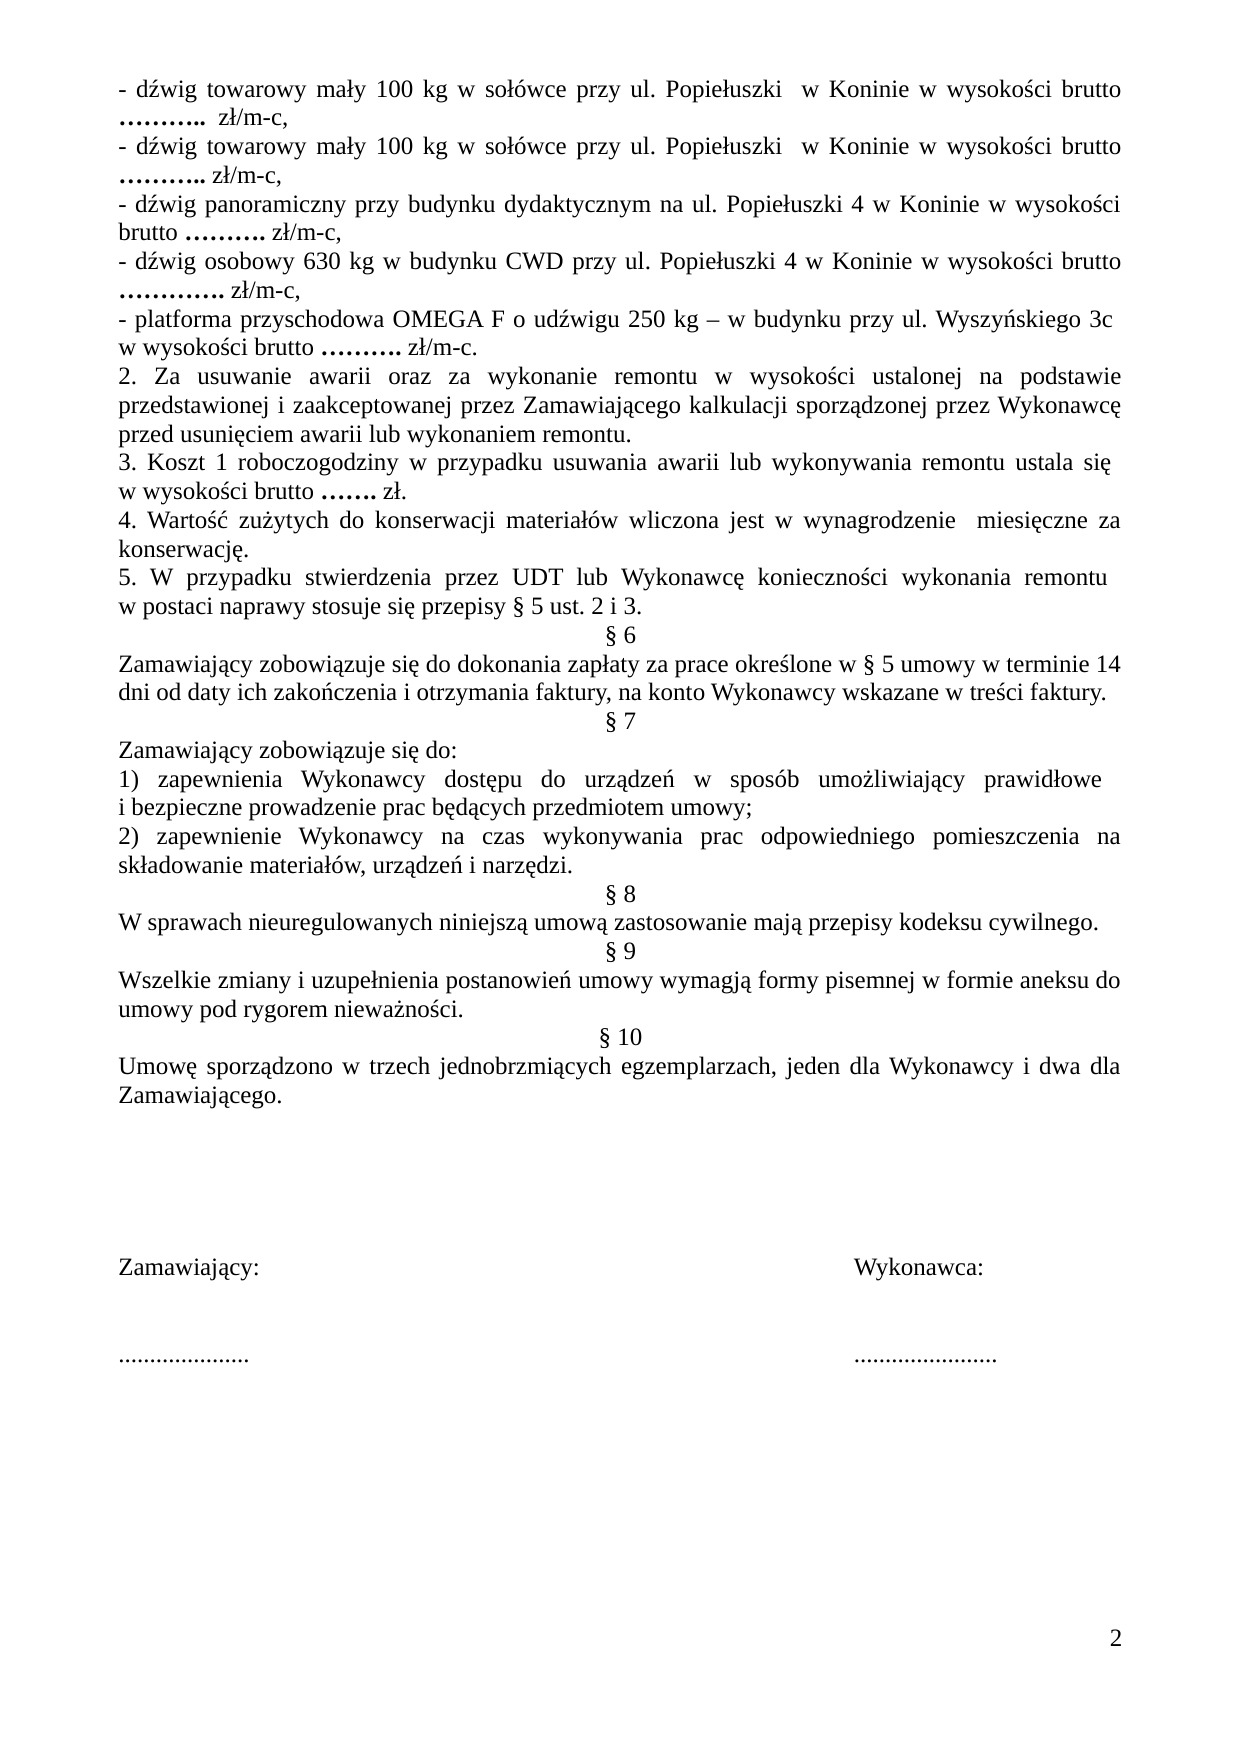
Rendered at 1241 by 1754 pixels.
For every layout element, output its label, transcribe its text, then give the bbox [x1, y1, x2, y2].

text Zamawiający zobowiązuje się do: [118, 735, 1122, 764]
text Zamawiający zobowiązuje się do dokonania zapłaty za prace określone w § 5 umowy w terminie 14 dni od daty ich zakończenia i otrzymania faktury, na konto Wykonawcy wskazane w treści faktury. [118, 649, 1122, 706]
text § 9 [118, 936, 1122, 965]
text - dźwig towarowy mały 100 kg w sołówce przy ul. Popiełuszki w Koninie w wysokości brutto ……….. zł/m-c, [118, 131, 1122, 189]
text § 7 [118, 706, 1122, 735]
text Umowę sporządzono w trzech jednobrzmiących egzemplarzach, jeden dla Wykonawcy i dwa dla Zamawiającego. [118, 1051, 1122, 1109]
text 5. W przypadku stwierdzenia przez UDT lub Wykonawcę konieczności wykonania remontu w postaci naprawy stosuje się przepisy § 5 ust. 2 i 3. [118, 562, 1122, 620]
text 2. Za usuwanie awarii oraz za wykonanie remontu w wysokości ustalonej na podstawie przedstawionej i zaakceptowanej przez Zamawiającego kalkulacji sporządzonej przez Wykonawcę przed usunięciem awarii lub wykonaniem remontu. [118, 361, 1122, 447]
text - platforma przyschodowa OMEGA F o udźwigu 250 kg – w budynku przy ul. Wyszyńskiego 3c w wysokości brutto ………. zł/m-c. [118, 304, 1122, 361]
text 3. Koszt 1 roboczogodziny w przypadku usuwania awarii lub wykonywania remontu ustala się w wysokości brutto ……. zł. [118, 447, 1122, 505]
text § 10 [118, 1022, 1122, 1051]
text 1) zapewnienia Wykonawcy dostępu do urządzeń w sposób umożliwiający prawidłowe i bezpieczne prowadzenie prac będących przedmiotem umowy; [118, 764, 1122, 821]
text 4. Wartość zużytych do konserwacji materiałów wliczona jest w wynagrodzenie miesięczne za konserwację. [118, 505, 1122, 562]
text Wszelkie zmiany i uzupełnienia postanowień umowy wymagją formy pisemnej w formie aneksu do umowy pod rygorem nieważności. [118, 965, 1122, 1022]
text W sprawach nieuregulowanych niniejszą umową zastosowanie mają przepisy kodeksu cywilnego. [118, 907, 1122, 936]
text § 8 [118, 879, 1122, 907]
text - dźwig osobowy 630 kg w budynku CWD przy ul. Popiełuszki 4 w Koninie w wysokości brutto …………. zł/m-c, [118, 246, 1122, 304]
text Zamawiający: Wykonawca: [118, 1252, 1122, 1281]
text - dźwig panoramiczny przy budynku dydaktycznym na ul. Popiełuszki 4 w Koninie w wysokości brutto ………. zł/m-c, [118, 189, 1122, 246]
text ..................... ....................... [118, 1339, 1122, 1367]
text - dźwig towarowy mały 100 kg w sołówce przy ul. Popiełuszki w Koninie w wysokości brutto ……….. zł/m-c, [118, 74, 1122, 131]
text 2) zapewnienie Wykonawcy na czas wykonywania prac odpowiedniego pomieszczenia na składowanie materiałów, urządzeń i narzędzi. [118, 821, 1122, 879]
text § 6 [118, 620, 1122, 649]
